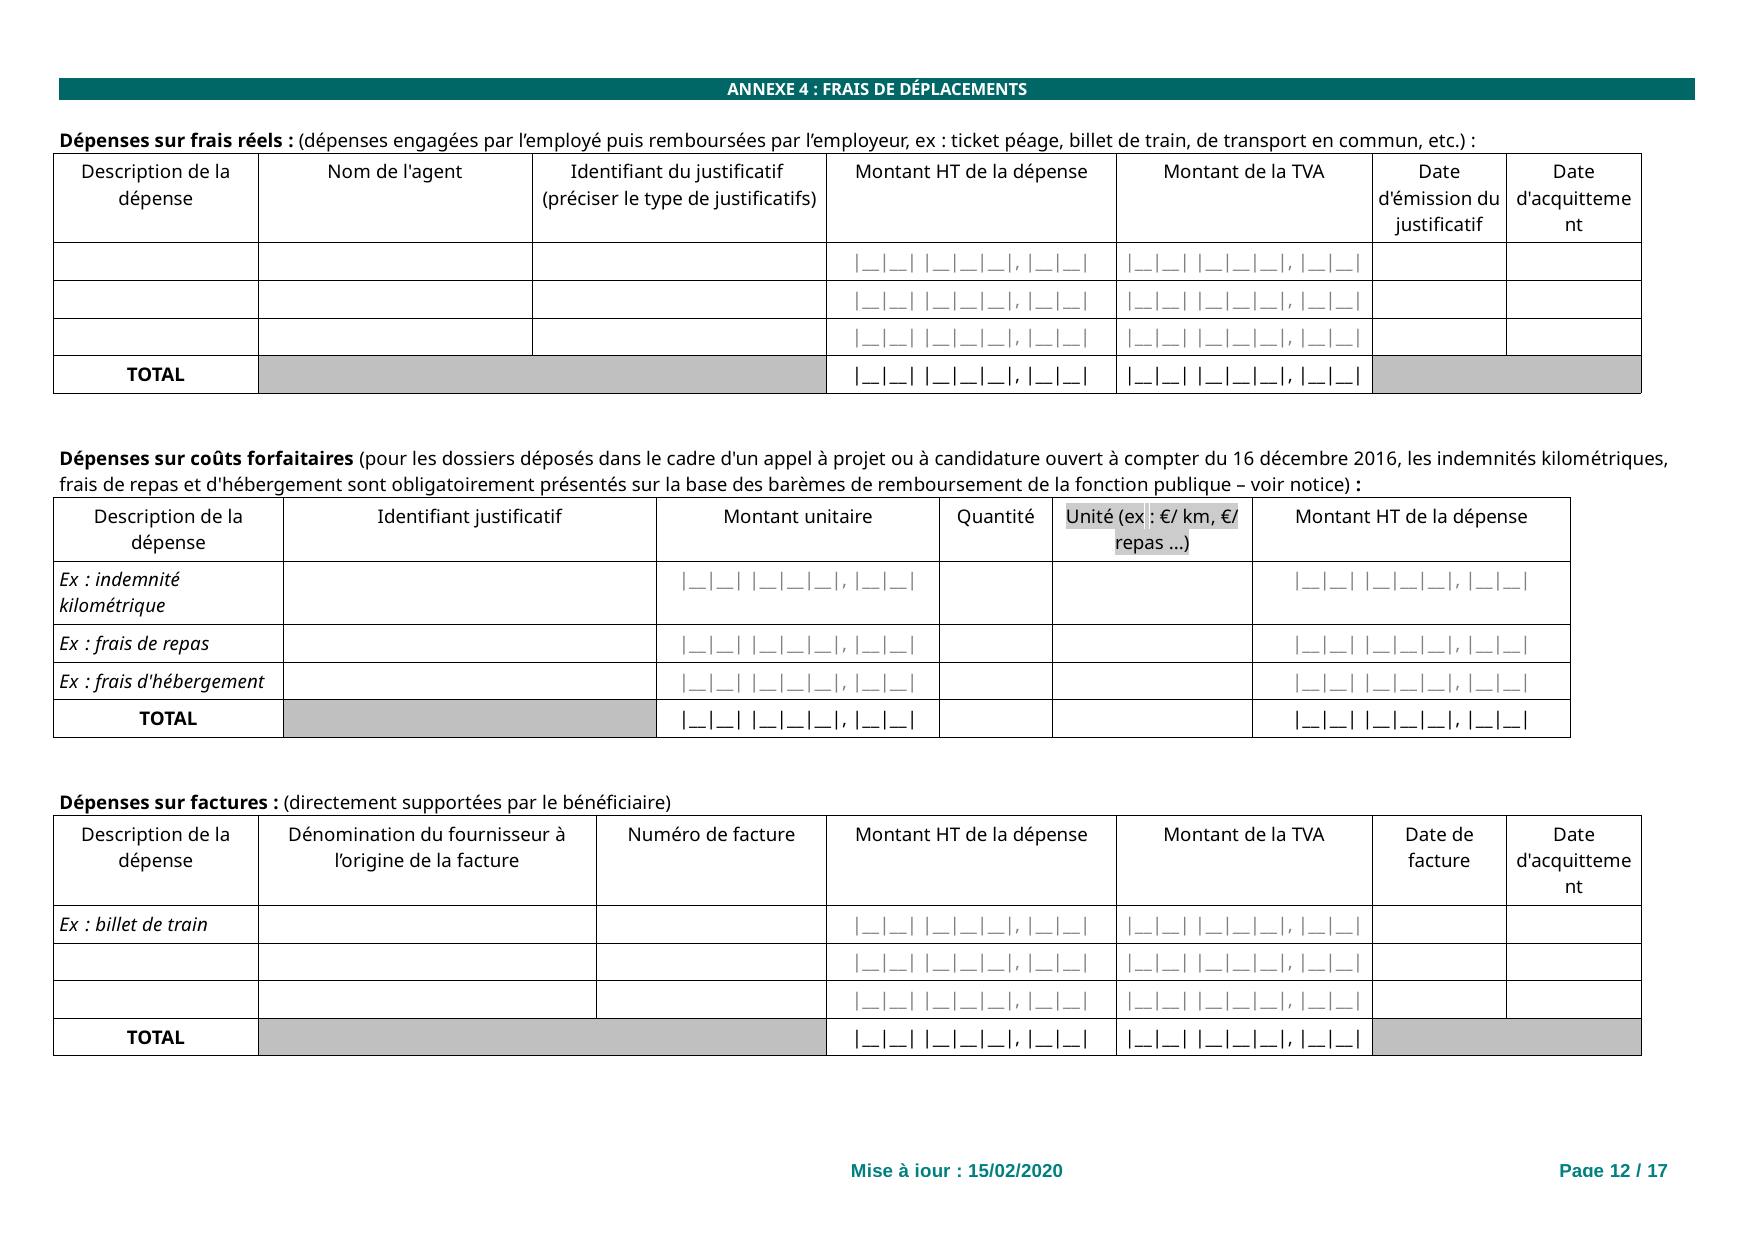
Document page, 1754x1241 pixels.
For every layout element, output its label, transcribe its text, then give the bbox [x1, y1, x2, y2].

table_cell [284, 625, 656, 662]
table_cell [1373, 1019, 1641, 1055]
table_cell [533, 281, 826, 317]
table_header Numéro de facture [597, 816, 826, 905]
table_cell [940, 700, 1052, 737]
table_header Identifiant justificatif [284, 498, 656, 561]
table_cell |__|__| |__|__|__|, |__|__| [1253, 663, 1570, 699]
table_cell |__|__| |__|__|__|, |__|__| [657, 562, 939, 624]
table_header Description de la dépense [54, 154, 258, 242]
table_cell TOTAL [54, 700, 283, 737]
table_cell TOTAL [54, 356, 258, 393]
table_cell |__|__| |__|__|__|, |__|__| [1117, 944, 1372, 980]
table_cell Ex : frais d'hébergement [54, 663, 283, 699]
table_cell |__|__| |__|__|__|, |__|__| [1117, 981, 1372, 1018]
table_cell |__|__| |__|__|__|, |__|__| [1253, 700, 1570, 737]
table_cell [1373, 356, 1641, 393]
table_cell |__|__| |__|__|__|, |__|__| [1253, 562, 1570, 624]
table_header Dénomination du fournisseur à l’origine de la facture [259, 816, 596, 905]
table_cell [533, 319, 826, 355]
table_header Montant de la TVA [1117, 154, 1372, 242]
table_header Description de la dépense [54, 816, 258, 905]
table_header Montant de la TVA [1117, 816, 1372, 905]
table_cell [1507, 281, 1641, 317]
table_cell |__|__| |__|__|__|, |__|__| [1117, 356, 1372, 393]
table_cell |__|__| |__|__|__|, |__|__| [657, 625, 939, 662]
table_cell [940, 562, 1052, 624]
table_cell |__|__| |__|__|__|, |__|__| [1253, 625, 1570, 662]
table_cell [1507, 981, 1641, 1018]
table_cell [1053, 700, 1252, 737]
table_cell [284, 663, 656, 699]
table_cell [940, 625, 1052, 662]
table_cell [284, 700, 656, 737]
table_cell [1373, 319, 1506, 355]
table_cell [259, 356, 826, 393]
table_cell |__|__| |__|__|__|, |__|__| [1117, 906, 1372, 942]
table_cell [1507, 906, 1641, 942]
table_cell Ex : frais de repas [54, 625, 283, 662]
table_cell [940, 663, 1052, 699]
table_cell [1507, 944, 1641, 980]
table_cell [597, 981, 826, 1018]
table_cell |__|__| |__|__|__|, |__|__| [827, 981, 1116, 1018]
table_cell [1507, 319, 1641, 355]
subtitle ANNEXE 4 : FRAIS DE Déplacements [59, 78, 1695, 100]
table_cell |__|__| |__|__|__|, |__|__| [827, 243, 1116, 280]
table_cell [1373, 243, 1506, 280]
table_cell |__|__| |__|__|__|, |__|__| [657, 700, 939, 737]
table_cell [259, 1019, 826, 1055]
table_header Nom de l'agent [259, 154, 532, 242]
table_cell [259, 243, 532, 280]
table_cell [1373, 944, 1506, 980]
table_header Description de la dépense [54, 498, 283, 561]
table_cell [54, 319, 258, 355]
subtitle Dépenses sur frais réels : (dépenses engagées par l’employé puis remboursées par l’employeur, ex : ticket péage, billet de train, de transport en commun, etc.) : [59, 126, 1695, 152]
table_cell [597, 906, 826, 942]
subtitle Vous [59, 1107, 1695, 1133]
table_cell |__|__| |__|__|__|, |__|__| [827, 1019, 1116, 1055]
table_cell [597, 944, 826, 980]
table_cell |__|__| |__|__|__|, |__|__| [1117, 243, 1372, 280]
table_header Unité (ex : €/ km, €/ repas ...) [1053, 498, 1252, 561]
table_header Montant HT de la dépense [827, 154, 1116, 242]
table_cell TOTAL [54, 1019, 258, 1055]
table_cell [259, 944, 596, 980]
table_cell [1053, 562, 1252, 624]
table_cell [259, 319, 532, 355]
table_header Quantité [940, 498, 1052, 561]
table_cell [54, 243, 258, 280]
table_header Date d'acquittement [1507, 816, 1641, 905]
table_cell |__|__| |__|__|__|, |__|__| [1117, 281, 1372, 317]
table_cell [533, 243, 826, 280]
table_cell [284, 562, 656, 624]
table_cell Ex : billet de train [54, 906, 258, 942]
table_cell [1507, 243, 1641, 280]
table_cell |__|__| |__|__|__|, |__|__| [827, 281, 1116, 317]
subtitle Dépenses sur coûts forfaitaires (pour les dossiers déposés dans le cadre d'un appel à projet ou à candidature ouvert à compter du 16 décembre 2016, les indemnités kilométriques, frais de repas et d'hébergement sont obligatoirement présentés sur la base des barèmes de remboursement de la fonction publique – voir notice) : [59, 445, 1695, 497]
table_cell [1373, 281, 1506, 317]
table_header Montant unitaire [657, 498, 939, 561]
subtitle Dépenses sur factures : (directement supportées par le bénéficiaire) [59, 789, 1695, 815]
table_header Date d'émission du justificatif [1373, 154, 1506, 242]
table_cell [259, 981, 596, 1018]
table_cell [259, 906, 596, 942]
table_cell [54, 944, 258, 980]
table_cell |__|__| |__|__|__|, |__|__| [1117, 1019, 1372, 1055]
table_cell |__|__| |__|__|__|, |__|__| [827, 906, 1116, 942]
table_header Montant HT de la dépense [827, 816, 1116, 905]
table_header Identifiant du justificatif (préciser le type de justificatifs) [533, 154, 826, 242]
table_cell [1053, 625, 1252, 662]
table_cell [1373, 981, 1506, 1018]
table_cell |__|__| |__|__|__|, |__|__| [1117, 319, 1372, 355]
table_header Montant HT de la dépense [1253, 498, 1570, 561]
table_cell |__|__| |__|__|__|, |__|__| [827, 319, 1116, 355]
table_cell [54, 281, 258, 317]
table_cell |__|__| |__|__|__|, |__|__| [827, 944, 1116, 980]
table_cell [54, 981, 258, 1018]
table_cell [259, 281, 532, 317]
table_header Date d'acquittement [1507, 154, 1641, 242]
table_header Date de facture [1373, 816, 1506, 905]
table_cell |__|__| |__|__|__|, |__|__| [827, 356, 1116, 393]
table_cell |__|__| |__|__|__|, |__|__| [657, 663, 939, 699]
table_cell [1373, 906, 1506, 942]
table_cell [1053, 663, 1252, 699]
table_cell Ex : indemnité kilométrique [54, 562, 283, 624]
